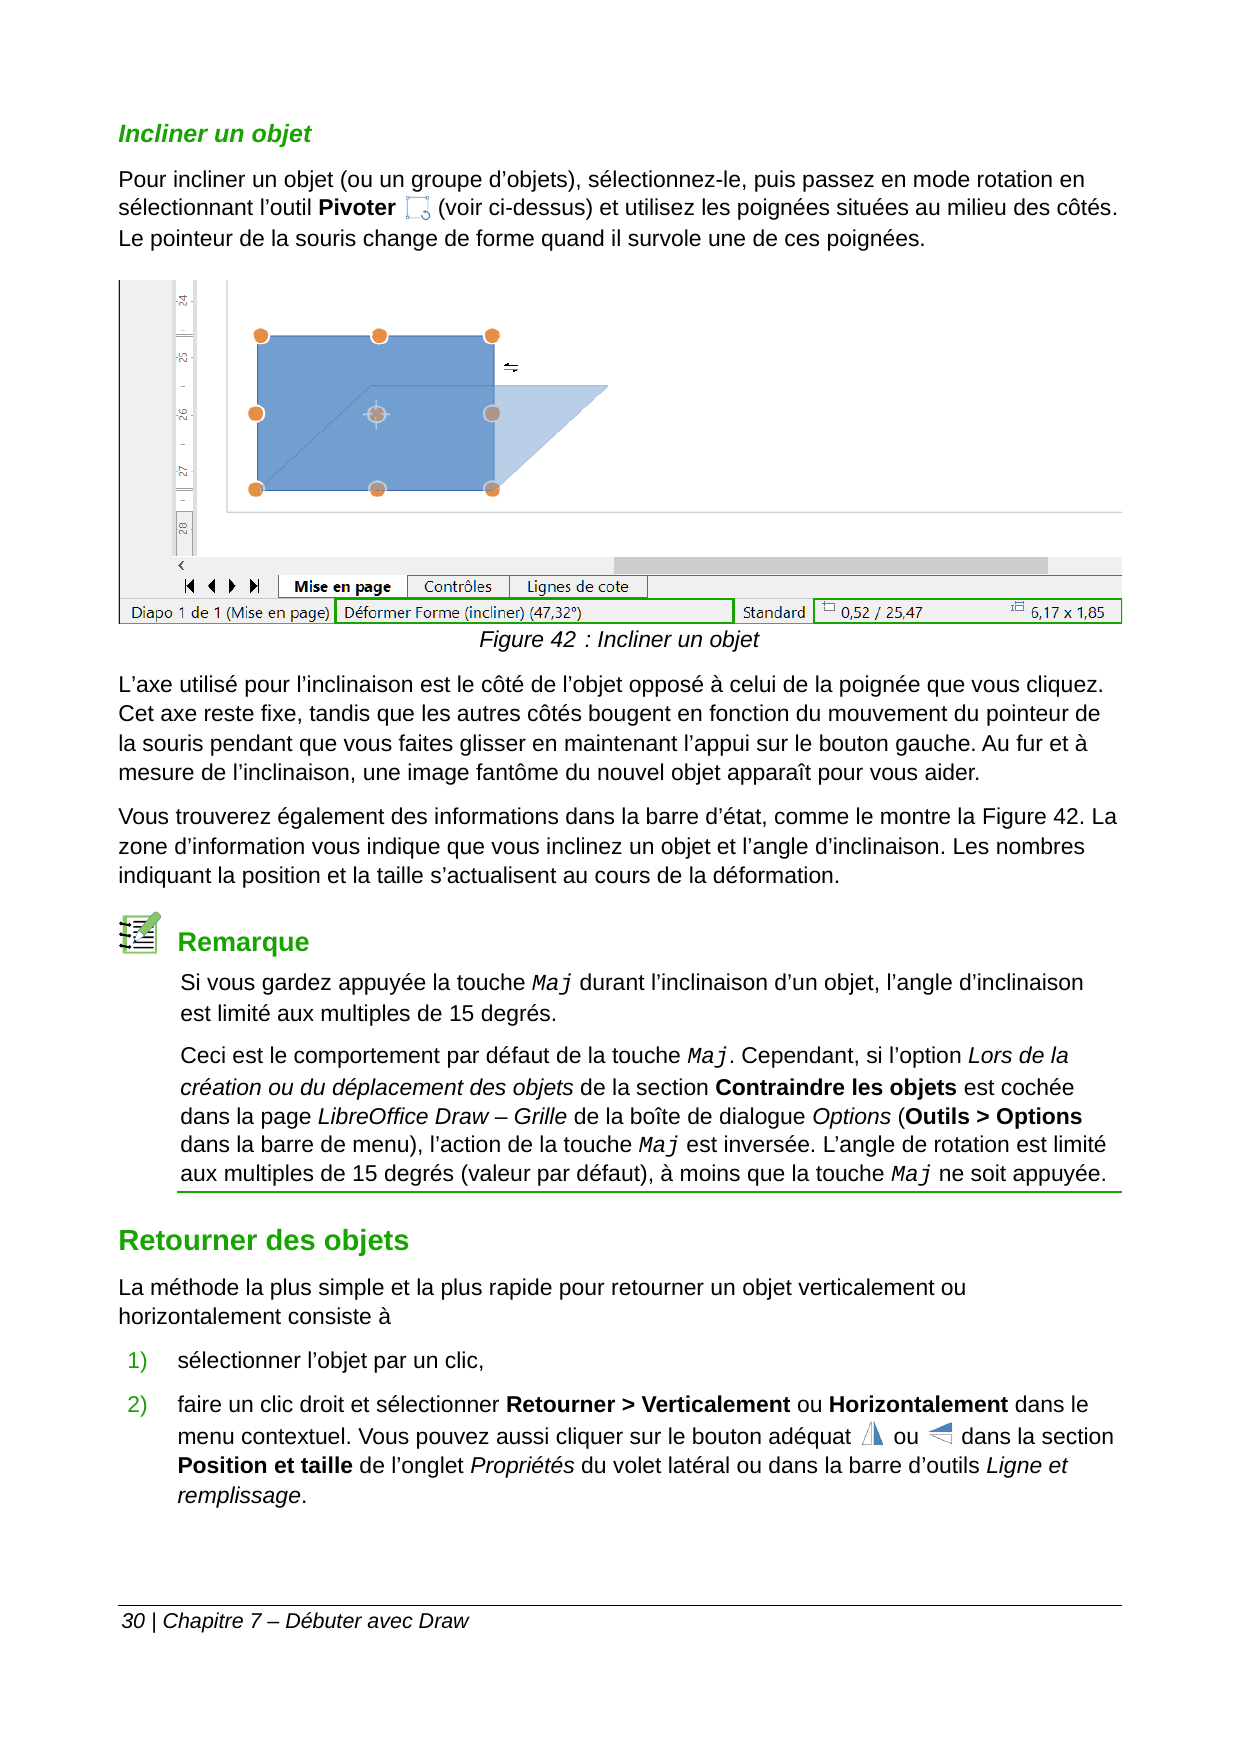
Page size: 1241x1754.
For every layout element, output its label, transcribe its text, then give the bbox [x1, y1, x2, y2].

text La méthode la plus simple et la plus rapide pour retourner un objet verticalement ou horizontalement consiste à [118, 1271, 1122, 1330]
text Figure 42 : Incliner un objet [118, 624, 1122, 653]
text L’axe utilisé pour l’inclinaison est le côté de l’objet opposé à celui de la poignée que vous cliquez. Cet axe reste fixe, tandis que les autres côtés bougent en fonction du mouvement du pointeur de la souris pendant que vous faites glisser en maintenant l’appui sur le bouton gauche. Au fur et à mesure de l’inclinaison, une image fantôme du nouvel objet apparaît pour vous aider. [118, 668, 1122, 786]
text Ceci est le comportement par défaut de la touche Maj. Cependant, si l’option Lors de la création ou du déplacement des objets de la section Contraindre les objets est cochée dans la page LibreOffice Draw – Grille de la boîte de dialogue Options (Outils > Options dans la barre de menu), l’action de la touche Maj est inversée. L’angle de rotation est limité aux multiples de 15 degrés (valeur par défaut), à moins que la touche Maj ne soit appuyée. [177, 1038, 1122, 1191]
list sélectionner l’objet par un clic, [148, 1344, 1122, 1374]
list faire un clic droit et sélectionner Retourner > Verticalement ou Horizontalement dans le menu contextuel. Vous pouvez aussi cliquer sur le bouton adéquat ou dans la section Position et taille de l’onglet Propriétés du volet latéral ou dans la barre d’outils Ligne et remplissage. [148, 1388, 1122, 1508]
picture [118, 280, 1123, 624]
text Pour incliner un objet (ou un groupe d’objets), sélectionnez-le, puis passez en mode rotation en sélectionnant l’outil Pivoter (voir ci-dessus) et utilisez les poignées situées au milieu des côtés. Le pointeur de la souris change de forme quand il survole une de ces poignées. [118, 162, 1122, 251]
text Vous trouverez également des informations dans la barre d’état, comme le montre la Figure 42. La zone d’information vous indique que vous inclinez un objet et l’angle d’inclinaison. Les nombres indiquant la position et la taille s’actualisent au cours de la déformation. [118, 800, 1122, 888]
text Si vous gardez appuyée la touche Maj durant l’inclinaison d’un objet, l’angle d’inclinaison est limité aux multiples de 15 degrés. [177, 964, 1122, 1026]
subtitle Retourner des objets [118, 1223, 1122, 1256]
list Remarque [118, 911, 1122, 957]
subtitle Incliner un objet [118, 118, 1122, 148]
